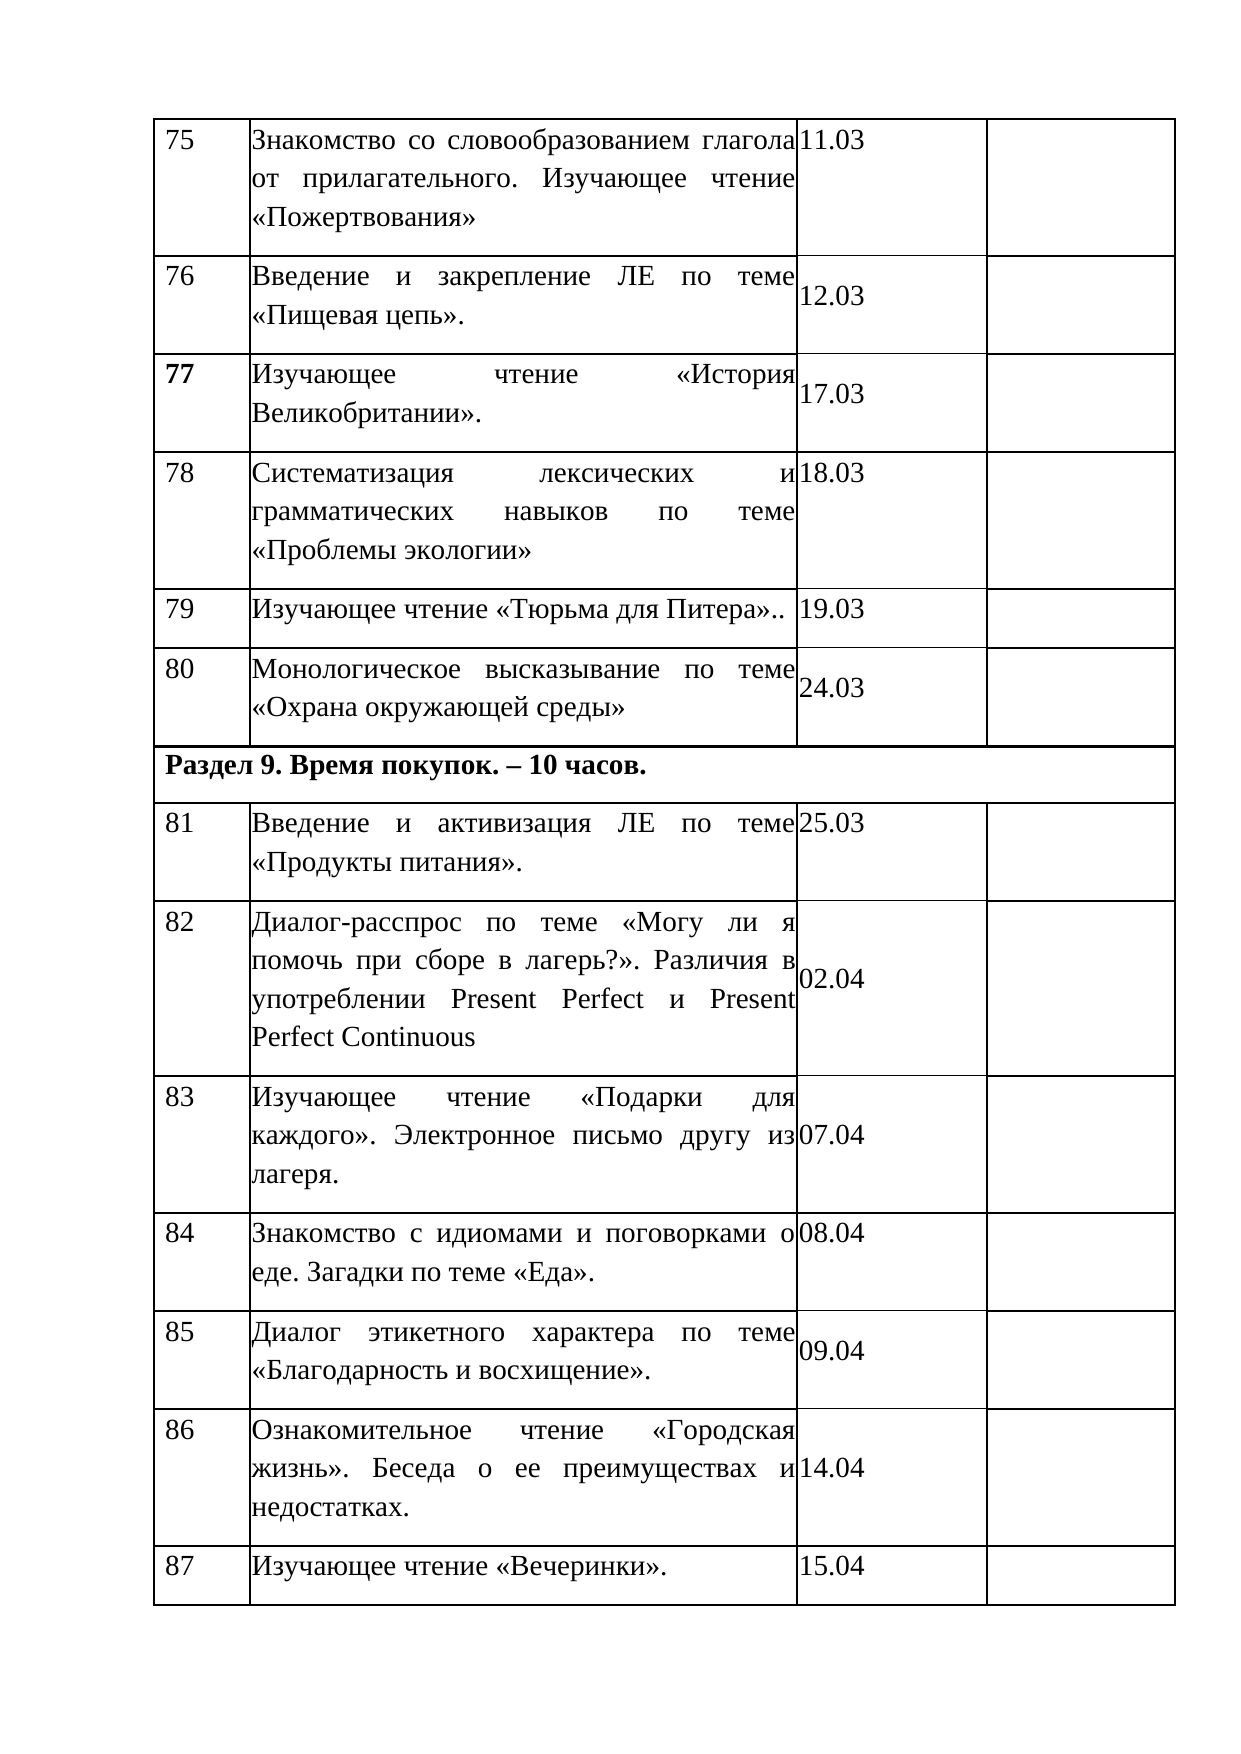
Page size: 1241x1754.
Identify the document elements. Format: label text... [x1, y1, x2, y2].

table_cell 15.04 [798, 1547, 986, 1604]
table_cell 83 [155, 1077, 249, 1212]
table_cell Изучающее чтение «Подарки для каждого». Электронное письмо другу из лагеря. [251, 1077, 796, 1212]
table_cell 14.04 [798, 1409, 986, 1545]
table_cell 12.03 [798, 256, 986, 353]
table_cell 87 [155, 1547, 249, 1604]
table_cell 77 [155, 355, 249, 451]
table_cell 85 [155, 1312, 249, 1408]
table_cell 78 [155, 453, 249, 588]
table_cell 19.03 [798, 589, 986, 647]
table_cell Изучающее чтение «История Великобритании». [251, 355, 796, 451]
table_cell 02.04 [798, 901, 986, 1075]
table_cell 11.03 [798, 120, 986, 255]
table_cell Изучающее чтение «Вечеринки». [251, 1547, 796, 1604]
table_cell 07.04 [798, 1076, 986, 1212]
table_cell Монологическое высказывание по теме «Охрана окружающей среды» [251, 649, 796, 745]
table_cell [988, 649, 1174, 745]
table_cell Изучающее чтение «Тюрьма для Питера».. [251, 590, 796, 647]
table_cell Раздел 9. Время покупок. – 10 часов. [155, 748, 1174, 802]
table_cell [988, 453, 1174, 588]
table_cell 81 [155, 804, 249, 900]
table_cell [988, 1077, 1174, 1212]
table_cell Ознакомительное чтение «Городская жизнь». Беседа о ее преимуществах и недостатках. [251, 1410, 796, 1545]
table_cell Знакомство с идиомами и поговорками о еде. Загадки по теме «Еда». [251, 1214, 796, 1310]
table_cell 25.03 [798, 804, 986, 900]
table_cell 17.03 [798, 354, 986, 451]
table_cell [988, 590, 1174, 647]
table_cell [988, 804, 1174, 900]
table_cell 84 [155, 1214, 249, 1310]
table_cell 24.03 [798, 648, 986, 745]
table_cell 86 [155, 1410, 249, 1545]
table_cell [988, 257, 1174, 353]
table_cell [988, 355, 1174, 451]
table_cell [988, 1312, 1174, 1408]
table_cell Систематизация лексических и грамматических навыков по теме «Проблемы экологии» [251, 453, 796, 588]
table_cell [988, 902, 1174, 1075]
table_cell [988, 120, 1174, 255]
table_cell 09.04 [798, 1311, 986, 1408]
table_cell 79 [155, 590, 249, 647]
table_cell 18.03 [798, 453, 986, 588]
table_cell 80 [155, 649, 249, 745]
table_cell [988, 1547, 1174, 1604]
table_cell Знакомство со словообразованием глагола от прилагательного. Изучающее чтение «Пожертвования» [251, 120, 796, 255]
table_cell Диалог-расспрос по теме «Могу ли я помочь при сборе в лагерь?». Различия в употреблении Present Perfect и Present Perfect Continuous [251, 902, 796, 1075]
table_cell [988, 1410, 1174, 1545]
table_cell [988, 1214, 1174, 1310]
table_cell 76 [155, 257, 249, 353]
table_cell Диалог этикетного характера по теме «Благодарность и восхищение». [251, 1312, 796, 1408]
table_cell 08.04 [798, 1214, 986, 1310]
table_cell Введение и активизация ЛЕ по теме «Продукты питания». [251, 804, 796, 900]
table_cell Введение и закрепление ЛЕ по теме «Пищевая цепь». [251, 257, 796, 353]
table_cell 75 [155, 120, 249, 255]
table_cell 82 [155, 902, 249, 1075]
